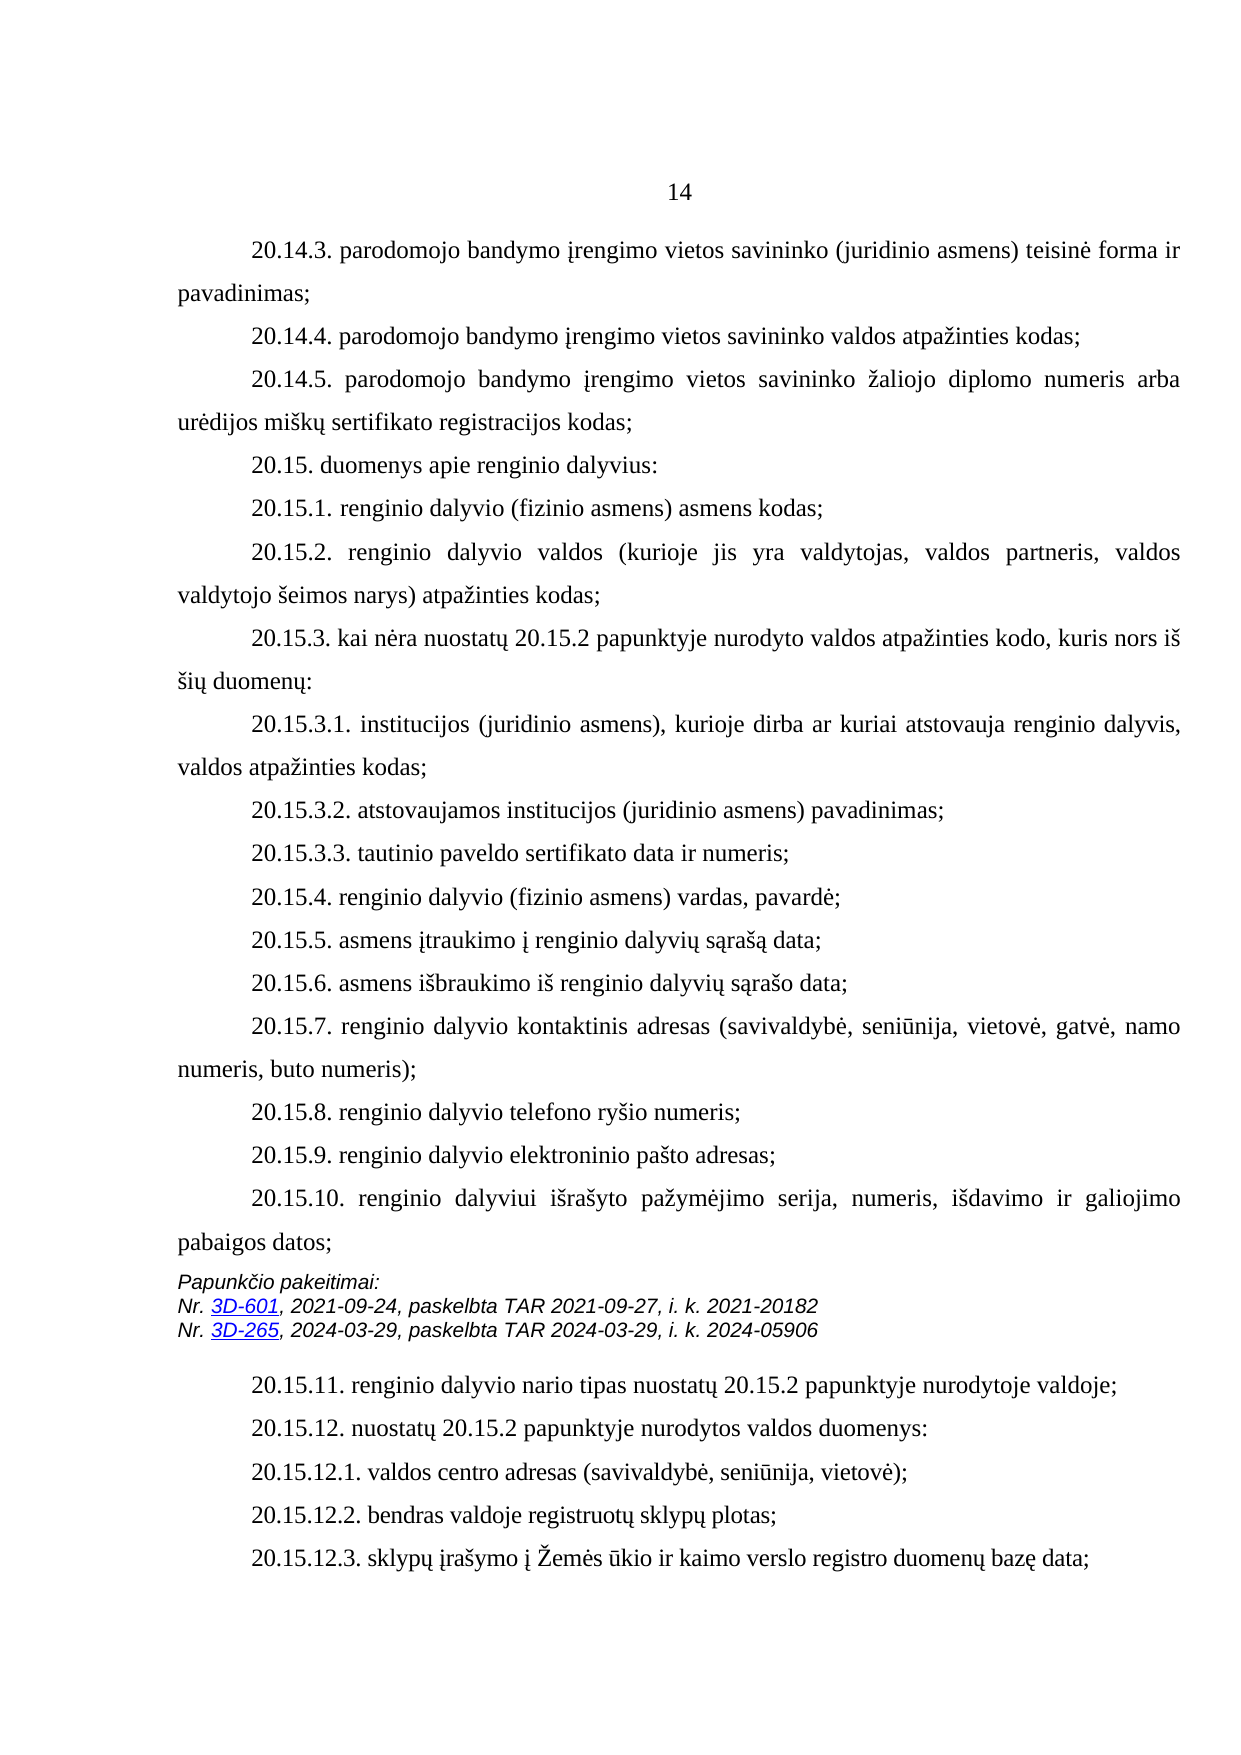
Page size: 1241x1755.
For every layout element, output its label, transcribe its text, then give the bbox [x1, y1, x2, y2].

text 20.15.8. renginio dalyvio telefono ryšio numeris; [177, 1097, 1181, 1126]
text 20.15.2. renginio dalyvio valdos (kurioje jis yra valdytojas, valdos partneris, valdos valdytojo šeimos narys) atpažinties kodas; [177, 537, 1181, 608]
text 20.15.4. renginio dalyvio (fizinio asmens) vardas, pavardė; [177, 882, 1181, 910]
text 20.15.3.1. institucijos (juridinio asmens), kurioje dirba ar kuriai atstovauja renginio dalyvis, valdos atpažinties kodas; [177, 709, 1181, 781]
text 20.15.3.2. atstovaujamos institucijos (juridinio asmens) pavadinimas; [177, 795, 1181, 824]
text 20.15.5. asmens įtraukimo į renginio dalyvių sąrašą data; [177, 925, 1181, 953]
text 20.14.4. parodomojo bandymo įrengimo vietos savininko valdos atpažinties kodas; [177, 321, 1181, 350]
text 20.15.6. asmens išbraukimo iš renginio dalyvių sąrašo data; [177, 968, 1181, 997]
text 20.15.12. nuostatų 20.15.2 papunktyje nurodytos valdos duomenys: [251, 1413, 1181, 1442]
text Papunkčio pakeitimai: [177, 1270, 1181, 1294]
text 20.14.3. parodomojo bandymo įrengimo vietos savininko (juridinio asmens) teisinė forma ir pavadinimas; [177, 235, 1181, 307]
text 20.15. duomenys apie renginio dalyvius: [177, 450, 1181, 479]
text 20.15.12.2. bendras valdoje registruotų sklypų plotas; [251, 1500, 1181, 1528]
text Nr. 3D-601, 2021-09-24, paskelbta TAR 2021-09-27, i. k. 2021-20182 [177, 1294, 1181, 1318]
text 20.15.9. renginio dalyvio elektroninio pašto adresas; [177, 1140, 1181, 1169]
text 20.15.12.1. valdos centro adresas (savivaldybė, seniūnija, vietovė); [251, 1457, 1181, 1485]
text Nr. 3D-265, 2024-03-29, paskelbta TAR 2024-03-29, i. k. 2024-05906 [177, 1318, 1181, 1342]
text 20.14.5. parodomojo bandymo įrengimo vietos savininko žaliojo diplomo numeris arba urėdijos miškų sertifikato registracijos kodas; [177, 364, 1181, 436]
text 20.15.10. renginio dalyviui išrašyto pažymėjimo serija, numeris, išdavimo ir galiojimo pabaigos datos; [177, 1183, 1181, 1255]
text 20.15.3.3. tautinio paveldo sertifikato data ir numeris; [177, 838, 1181, 867]
text 20.15.7. renginio dalyvio kontaktinis adresas (savivaldybė, seniūnija, vietovė, gatvė, namo numeris, buto numeris); [177, 1011, 1181, 1083]
text 20.15.1. renginio dalyvio (fizinio asmens) asmens kodas; [251, 493, 1181, 522]
text 20.15.11. renginio dalyvio nario tipas nuostatų 20.15.2 papunktyje nurodytoje valdoje; [177, 1370, 1181, 1399]
text 20.15.12.3. sklypų įrašymo į Žemės ūkio ir kaimo verslo registro duomenų bazę data; [177, 1543, 1181, 1572]
text 20.15.3. kai nėra nuostatų 20.15.2 papunktyje nurodyto valdos atpažinties kodo, kuris nors iš šių duomenų: [177, 623, 1181, 695]
